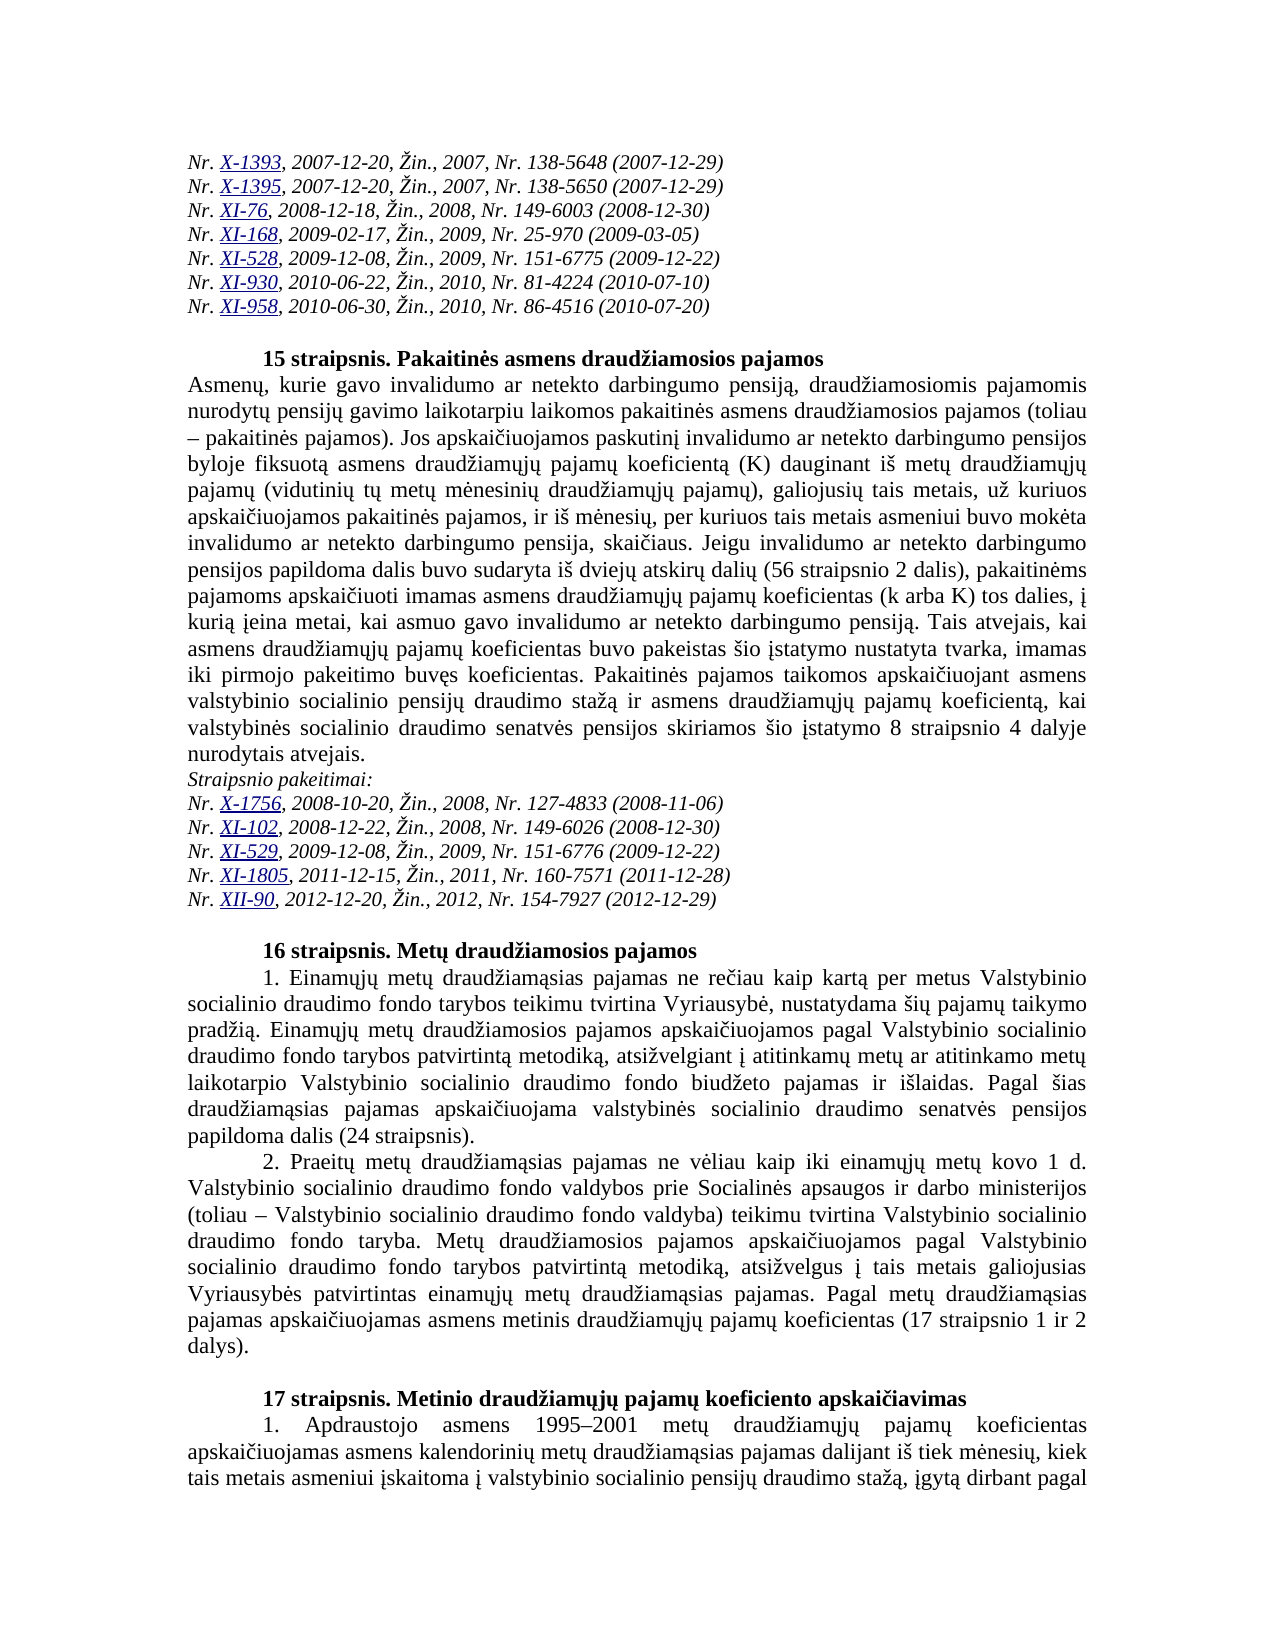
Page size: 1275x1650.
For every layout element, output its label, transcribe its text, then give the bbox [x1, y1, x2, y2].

text 2. Praeitų metų draudžiamąsias pajamas ne vėliau kaip iki einamųjų metų kovo 1 d. Valstybinio socialinio draudimo fondo valdybos prie Socialinės apsaugos ir darbo ministerijos (toliau – Valstybinio socialinio draudimo fondo valdyba) teikimu tvirtina Valstybinio socialinio draudimo fondo taryba. Metų draudžiamosios pajamos apskaičiuojamos pagal Valstybinio socialinio draudimo fondo tarybos patvirtintą metodiką, atsižvelgus į tais metais galiojusias Vyriausybės patvirtintas einamųjų metų draudžiamąsias pajamas. Pagal metų draudžiamąsias pajamas apskaičiuojamas asmens metinis draudžiamųjų pajamų koeficientas (17 straipsnio 1 ir 2 dalys). [187, 1148, 1088, 1359]
text 1. Einamųjų metų draudžiamąsias pajamas ne rečiau kaip kartą per metus Valstybinio socialinio draudimo fondo tarybos teikimu tvirtina Vyriausybė, nustatydama šių pajamų taikymo pradžią. Einamųjų metų draudžiamosios pajamos apskaičiuojamos pagal Valstybinio socialinio draudimo fondo tarybos patvirtintą metodiką, atsižvelgiant į atitinkamų metų ar atitinkamo metų laikotarpio Valstybinio socialinio draudimo fondo biudžeto pajamas ir išlaidas. Pagal šias draudžiamąsias pajamas apskaičiuojama valstybinės socialinio draudimo senatvės pensijos papildoma dalis (24 straipsnis). [187, 963, 1088, 1148]
text Asmenų, kurie gavo invalidumo ar netekto darbingumo pensiją, draudžiamosiomis pajamomis nurodytų pensijų gavimo laikotarpiu laikomos pakaitinės asmens draudžiamosios pajamos (toliau – pakaitinės pajamos). Jos apskaičiuojamos paskutinį invalidumo ar netekto darbingumo pensijos byloje fiksuotą asmens draudžiamųjų pajamų koeficientą (K) dauginant iš metų draudžiamųjų pajamų (vidutinių tų metų mėnesinių draudžiamųjų pajamų), galiojusių tais metais, už kuriuos apskaičiuojamos pakaitinės pajamos, ir iš mėnesių, per kuriuos tais metais asmeniui buvo mokėta invalidumo ar netekto darbingumo pensija, skaičiaus. Jeigu invalidumo ar netekto darbingumo pensijos papildoma dalis buvo sudaryta iš dviejų atskirų dalių (56 straipsnio 2 dalis), pakaitinėms pajamoms apskaičiuoti imamas asmens draudžiamųjų pajamų koeficientas (k arba K) tos dalies, į kurią įeina metai, kai asmuo gavo invalidumo ar netekto darbingumo pensiją. Tais atvejais, kai asmens draudžiamųjų pajamų koeficientas buvo pakeistas šio įstatymo nustatyta tvarka, imamas iki pirmojo pakeitimo buvęs koeficientas. Pakaitinės pajamos taikomos apskaičiuojant asmens valstybinio socialinio pensijų draudimo stažą ir asmens draudžiamųjų pajamų koeficientą, kai valstybinės socialinio draudimo senatvės pensijos skiriamos šio įstatymo 8 straipsnio 4 dalyje nurodytais atvejais. [187, 371, 1088, 766]
text Nr. X-1395, 2007-12-20, Žin., 2007, Nr. 138-5650 (2007-12-29) [187, 174, 1088, 198]
text Nr. XII-90, 2012-12-20, Žin., 2012, Nr. 154-7927 (2012-12-29) [187, 887, 1088, 911]
text 17 straipsnis. Metinio draudžiamųjų pajamų koeficiento apskaičiavimas [187, 1385, 1088, 1412]
text 15 straipsnis. Pakaitinės asmens draudžiamosios pajamos [187, 345, 1088, 371]
text Nr. XI-76, 2008-12-18, Žin., 2008, Nr. 149-6003 (2008-12-30) [187, 198, 1087, 222]
text 16 straipsnis. Metų draudžiamosios pajamos [187, 937, 1088, 963]
text Nr. XI-528, 2009-12-08, Žin., 2009, Nr. 151-6775 (2009-12-22) [187, 246, 1087, 270]
text Nr. XI-168, 2009-02-17, Žin., 2009, Nr. 25-970 (2009-03-05) [187, 222, 1087, 246]
text Nr. X-1756, 2008-10-20, Žin., 2008, Nr. 127-4833 (2008-11-06) [187, 791, 1088, 814]
text Nr. XI-958, 2010-06-30, Žin., 2010, Nr. 86-4516 (2010-07-20) [187, 294, 1087, 318]
text 1. Apdraustojo asmens 1995–2001 metų draudžiamųjų pajamų koeficientas apskaičiuojamas asmens kalendorinių metų draudžiamąsias pajamas dalijant iš tiek mėnesių, kiek tais metais asmeniui įskaitoma į valstybinio socialinio pensijų draudimo stažą, įgytą dirbant pagal [187, 1412, 1088, 1491]
text Straipsnio pakeitimai: [187, 766, 1088, 791]
text Nr. X-1393, 2007-12-20, Žin., 2007, Nr. 138-5648 (2007-12-29) [187, 150, 1088, 174]
text Nr. XI-529, 2009-12-08, Žin., 2009, Nr. 151-6776 (2009-12-22) [187, 839, 1087, 863]
text Nr. XI-1805, 2011-12-15, Žin., 2011, Nr. 160-7571 (2011-12-28) [187, 863, 1088, 887]
text Nr. XI-102, 2008-12-22, Žin., 2008, Nr. 149-6026 (2008-12-30) [187, 814, 1087, 839]
text Nr. XI-930, 2010-06-22, Žin., 2010, Nr. 81-4224 (2010-07-10) [187, 270, 1087, 294]
